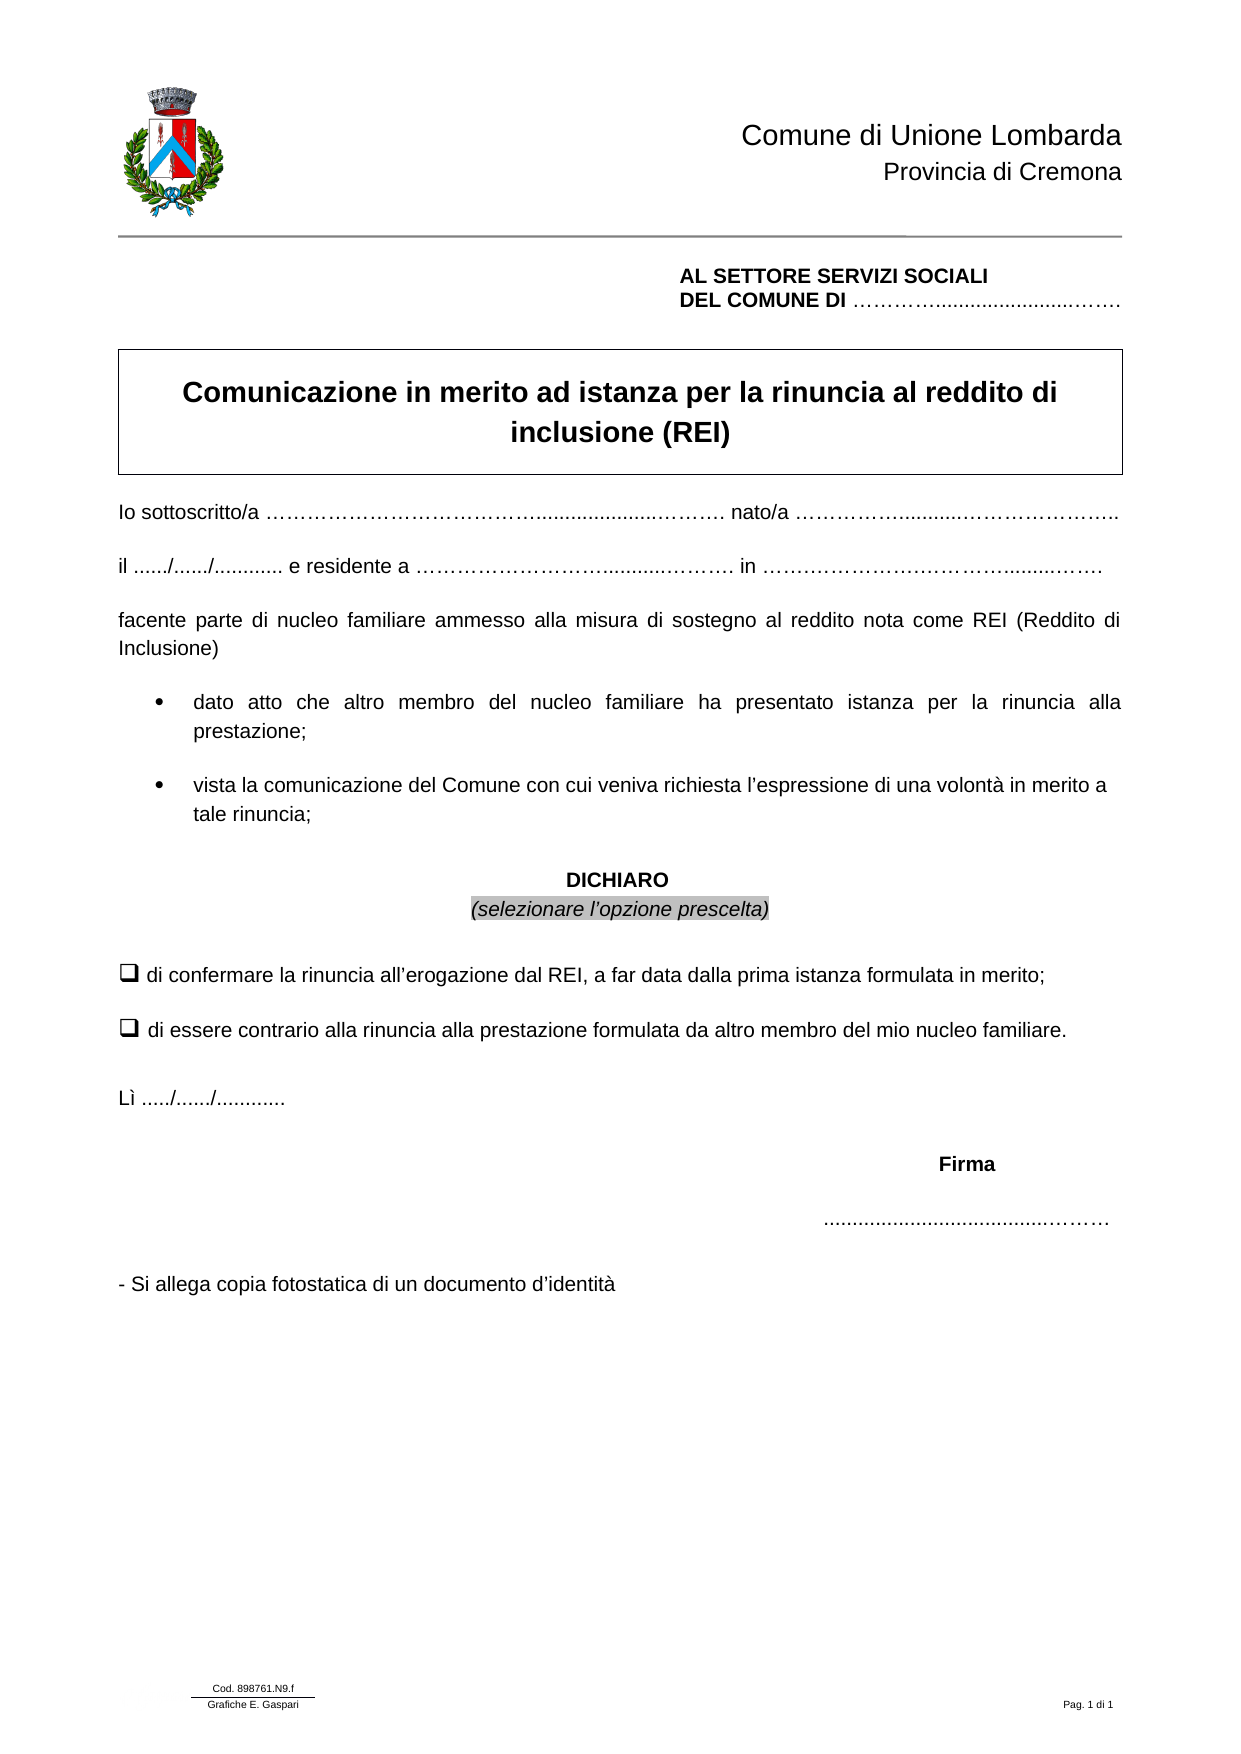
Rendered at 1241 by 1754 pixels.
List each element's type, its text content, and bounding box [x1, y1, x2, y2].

text  di confermare la rinuncia all’erogazione dal REI, a far data dalla prima istanza formulata in merito; [118, 963, 1122, 988]
text AL SETTORE SERVIZI SOCIALI DEL COMUNE DI …………........................……. [679, 264, 1122, 312]
text - Si allega copia fotostatica di un documento d’identità [118, 1272, 1122, 1296]
text  di essere contrario alla rinuncia alla prestazione formulata da altro membro del mio nucleo familiare. [118, 1018, 1122, 1043]
text Lì ...../....../............ [118, 1086, 1122, 1110]
list vista la comunicazione del Comune con cui veniva richiesta l’espressione di una volontà in merito a tale rinuncia; [156, 772, 1122, 825]
picture [122, 87, 224, 219]
text Firma [812, 1152, 1122, 1176]
text Comune di Unione Lombarda [224, 118, 1122, 152]
text .......................................……… [812, 1206, 1122, 1230]
text DICHIARO (selezionare l’opzione prescelta) [118, 868, 1122, 920]
text il ....../....../............ e residente a ………………………...........………. in …….…………….………….........……. [118, 554, 1122, 578]
list dato atto che altro membro del nucleo familiare ha presentato istanza per la rinuncia alla prestazione; [156, 690, 1122, 743]
text Provincia di Cremona [224, 157, 1122, 185]
text facente parte di nucleo familiare ammesso alla misura di sostegno al reddito nota come REI (Reddito di Inclusione) [118, 607, 1122, 660]
text Io sottoscritto/a ………………………………….....................………. nato/a ……………...........………………….. [118, 500, 1122, 524]
table_header Comunicazione in merito ad istanza per la rinuncia al reddito di inclusione (REI) [119, 350, 1122, 474]
